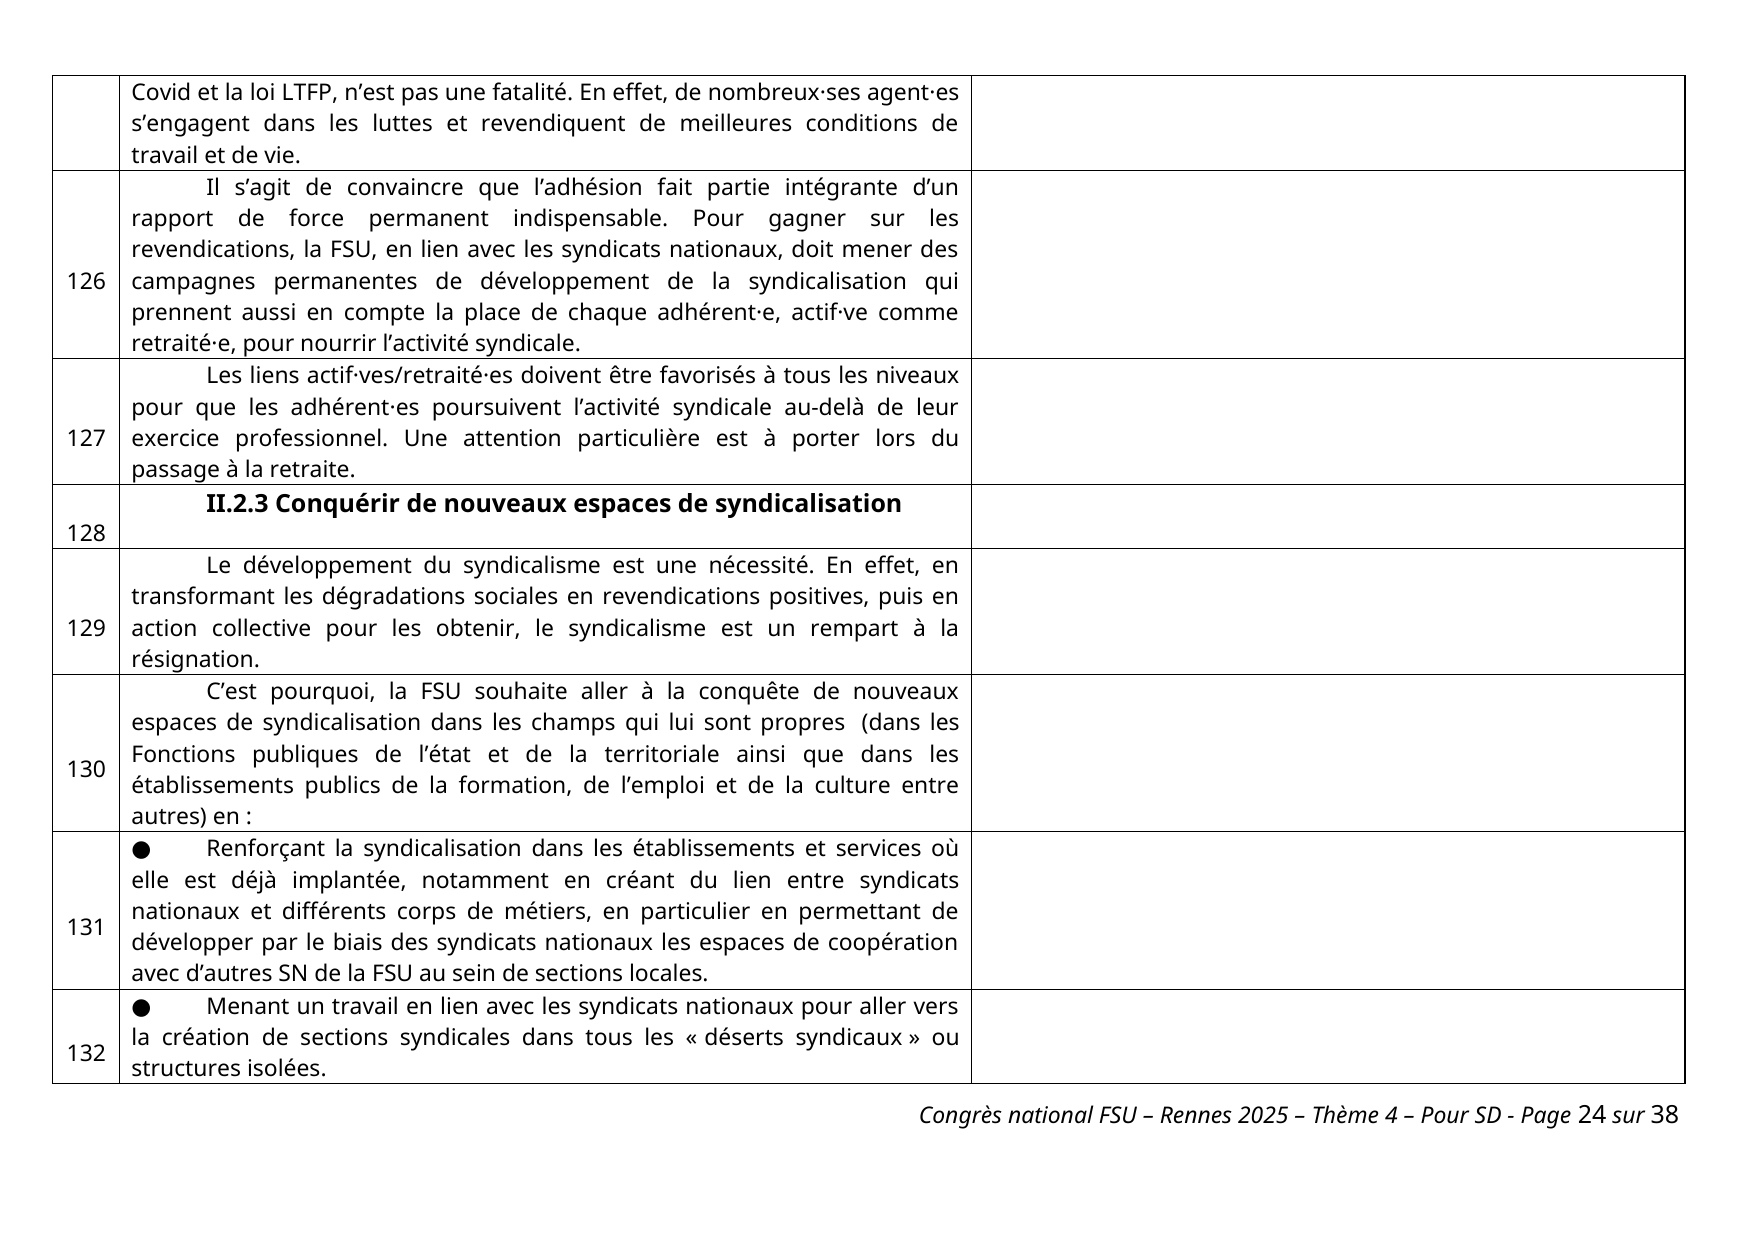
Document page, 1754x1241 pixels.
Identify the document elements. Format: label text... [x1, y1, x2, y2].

table_cell [972, 359, 1684, 484]
table_cell Il s’agit de convaincre que l’adhésion fait partie intégrante d’un rapport de force permanent indispensable. Pour gagner sur les revendications, la FSU, en lien avec les syndicats nationaux, doit mener des campagnes permanentes de développement de la syndicalisation qui prennent aussi en compte la place de chaque adhérent·e, actif·ve comme retraité·e, pour nourrir l’activité syndicale. [120, 171, 971, 358]
table_cell Covid et la loi LTFP, n’est pas une fatalité. En effet, de nombreux·ses agent·es s’engagent dans les luttes et revendiquent de meilleures conditions de travail et de vie. [120, 76, 971, 170]
table_cell [972, 549, 1684, 674]
table_cell Renforçant la syndicalisation dans les établissements et services où elle est déjà implantée, notamment en créant du lien entre syndicats nationaux et différents corps de métiers, en particulier en permettant de développer par le biais des syndicats nationaux les espaces de coopération avec d’autres SN de la FSU au sein de sections locales. [120, 832, 971, 988]
table_cell C’est pourquoi, la FSU souhaite aller à la conquête de nouveaux espaces de syndicalisation dans les champs qui lui sont propres (dans les Fonctions publiques de l’état et de la territoriale ainsi que dans les établissements publics de la formation, de l’emploi et de la culture entre autres) en : [120, 675, 971, 831]
table_cell II.2.3 Conquérir de nouveaux espaces de syndicalisation [120, 485, 971, 548]
table_cell 128 [53, 485, 119, 548]
table_cell 126 [53, 171, 119, 358]
table_cell 130 [53, 675, 119, 831]
table_cell Les liens actif·ves/retraité·es doivent être favorisés à tous les niveaux pour que les adhérent·es poursuivent l’activité syndicale au-delà de leur exercice professionnel. Une attention particulière est à porter lors du passage à la retraite. [120, 359, 971, 484]
table_cell [972, 832, 1684, 988]
table_cell [972, 485, 1684, 548]
table_cell [972, 76, 1684, 170]
table_cell 129 [53, 549, 119, 674]
table_cell 132 [53, 990, 119, 1083]
table_cell Menant un travail en lien avec les syndicats nationaux pour aller vers la création de sections syndicales dans tous les « déserts syndicaux » ou structures isolées. [120, 990, 971, 1083]
table_cell [972, 990, 1684, 1083]
table_cell [972, 171, 1684, 358]
table_cell 127 [53, 359, 119, 484]
table_cell 131 [53, 832, 119, 988]
table_cell Le développement du syndicalisme est une nécessité. En effet, en transformant les dégradations sociales en revendications positives, puis en action collective pour les obtenir, le syndicalisme est un rempart à la résignation. [120, 549, 971, 674]
table_cell [53, 76, 119, 170]
table_cell [972, 675, 1684, 831]
